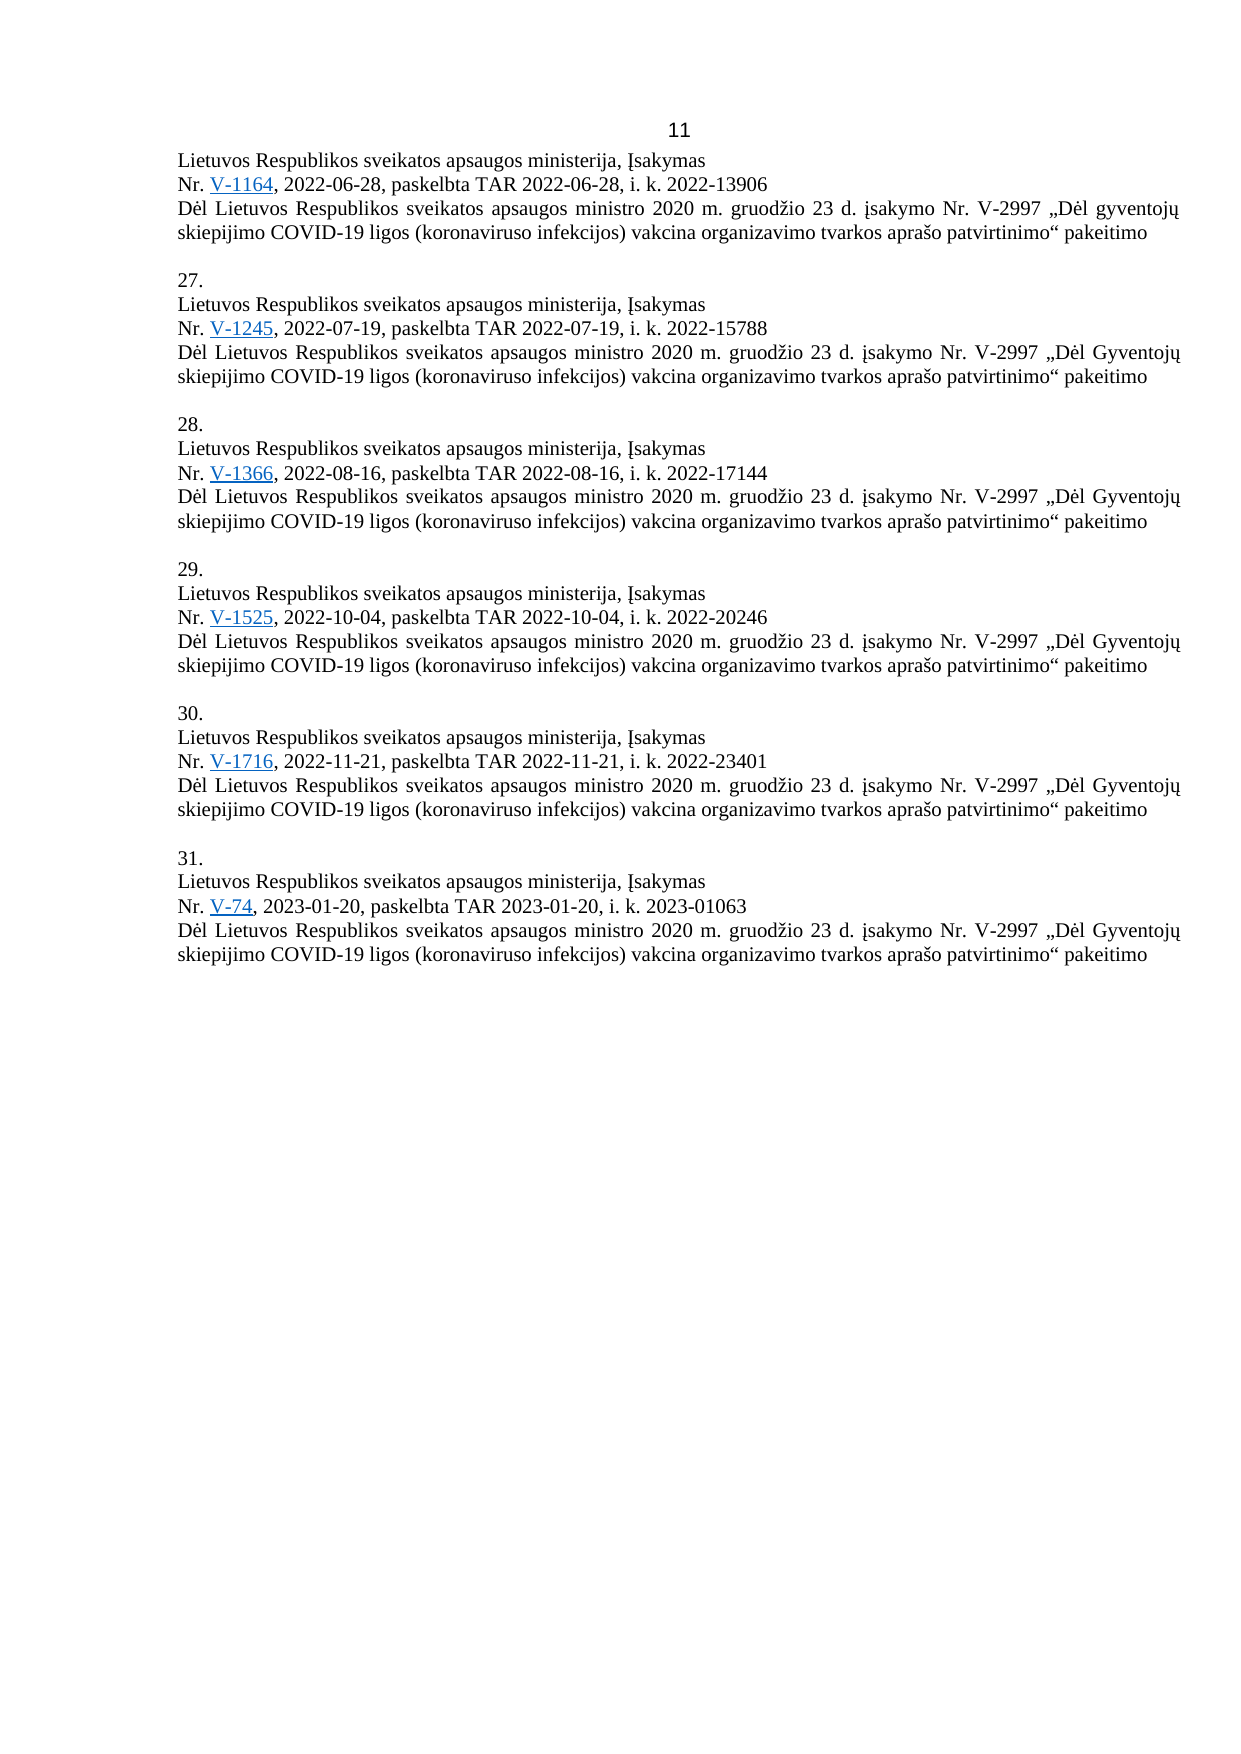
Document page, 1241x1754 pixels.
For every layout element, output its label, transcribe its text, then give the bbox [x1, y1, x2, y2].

text 31. [177, 845, 1181, 869]
text 29. [177, 557, 1181, 581]
text Dėl Lietuvos Respublikos sveikatos apsaugos ministro 2020 m. gruodžio 23 d. įsakymo Nr. V-2997 „Dėl gyventojų skiepijimo COVID-19 ligos (koronaviruso infekcijos) vakcina organizavimo tvarkos aprašo patvirtinimo“ pakeitimo [177, 196, 1181, 244]
text Nr. V-1164, 2022-06-28, paskelbta TAR 2022-06-28, i. k. 2022-13906 [177, 172, 1181, 196]
text 27. [177, 268, 1181, 292]
text Dėl Lietuvos Respublikos sveikatos apsaugos ministro 2020 m. gruodžio 23 d. įsakymo Nr. V-2997 „Dėl Gyventojų skiepijimo COVID-19 ligos (koronaviruso infekcijos) vakcina organizavimo tvarkos aprašo patvirtinimo“ pakeitimo [177, 918, 1181, 966]
text Lietuvos Respublikos sveikatos apsaugos ministerija, Įsakymas [177, 436, 1181, 460]
text Dėl Lietuvos Respublikos sveikatos apsaugos ministro 2020 m. gruodžio 23 d. įsakymo Nr. V-2997 „Dėl Gyventojų skiepijimo COVID-19 ligos (koronaviruso infekcijos) vakcina organizavimo tvarkos aprašo patvirtinimo“ pakeitimo [177, 484, 1181, 533]
text Lietuvos Respublikos sveikatos apsaugos ministerija, Įsakymas [177, 581, 1181, 605]
text Nr. V-1245, 2022-07-19, paskelbta TAR 2022-07-19, i. k. 2022-15788 [177, 316, 1181, 340]
text Nr. V-74, 2023-01-20, paskelbta TAR 2023-01-20, i. k. 2023-01063 [177, 893, 1181, 918]
text 30. [177, 701, 1181, 725]
text Lietuvos Respublikos sveikatos apsaugos ministerija, Įsakymas [177, 292, 1181, 316]
text Dėl Lietuvos Respublikos sveikatos apsaugos ministro 2020 m. gruodžio 23 d. įsakymo Nr. V-2997 „Dėl Gyventojų skiepijimo COVID-19 ligos (koronaviruso infekcijos) vakcina organizavimo tvarkos aprašo patvirtinimo“ pakeitimo [177, 629, 1181, 677]
text Dėl Lietuvos Respublikos sveikatos apsaugos ministro 2020 m. gruodžio 23 d. įsakymo Nr. V-2997 „Dėl Gyventojų skiepijimo COVID-19 ligos (koronaviruso infekcijos) vakcina organizavimo tvarkos aprašo patvirtinimo“ pakeitimo [177, 340, 1181, 388]
text 28. [177, 412, 1181, 436]
text Dėl Lietuvos Respublikos sveikatos apsaugos ministro 2020 m. gruodžio 23 d. įsakymo Nr. V-2997 „Dėl Gyventojų skiepijimo COVID-19 ligos (koronaviruso infekcijos) vakcina organizavimo tvarkos aprašo patvirtinimo“ pakeitimo [177, 773, 1181, 821]
text Nr. V-1366, 2022-08-16, paskelbta TAR 2022-08-16, i. k. 2022-17144 [177, 460, 1181, 484]
text Nr. V-1525, 2022-10-04, paskelbta TAR 2022-10-04, i. k. 2022-20246 [177, 605, 1181, 629]
text Lietuvos Respublikos sveikatos apsaugos ministerija, Įsakymas [177, 148, 1181, 172]
text Lietuvos Respublikos sveikatos apsaugos ministerija, Įsakymas [177, 725, 1181, 749]
text Nr. V-1716, 2022-11-21, paskelbta TAR 2022-11-21, i. k. 2022-23401 [177, 749, 1181, 773]
text Lietuvos Respublikos sveikatos apsaugos ministerija, Įsakymas [177, 869, 1181, 893]
